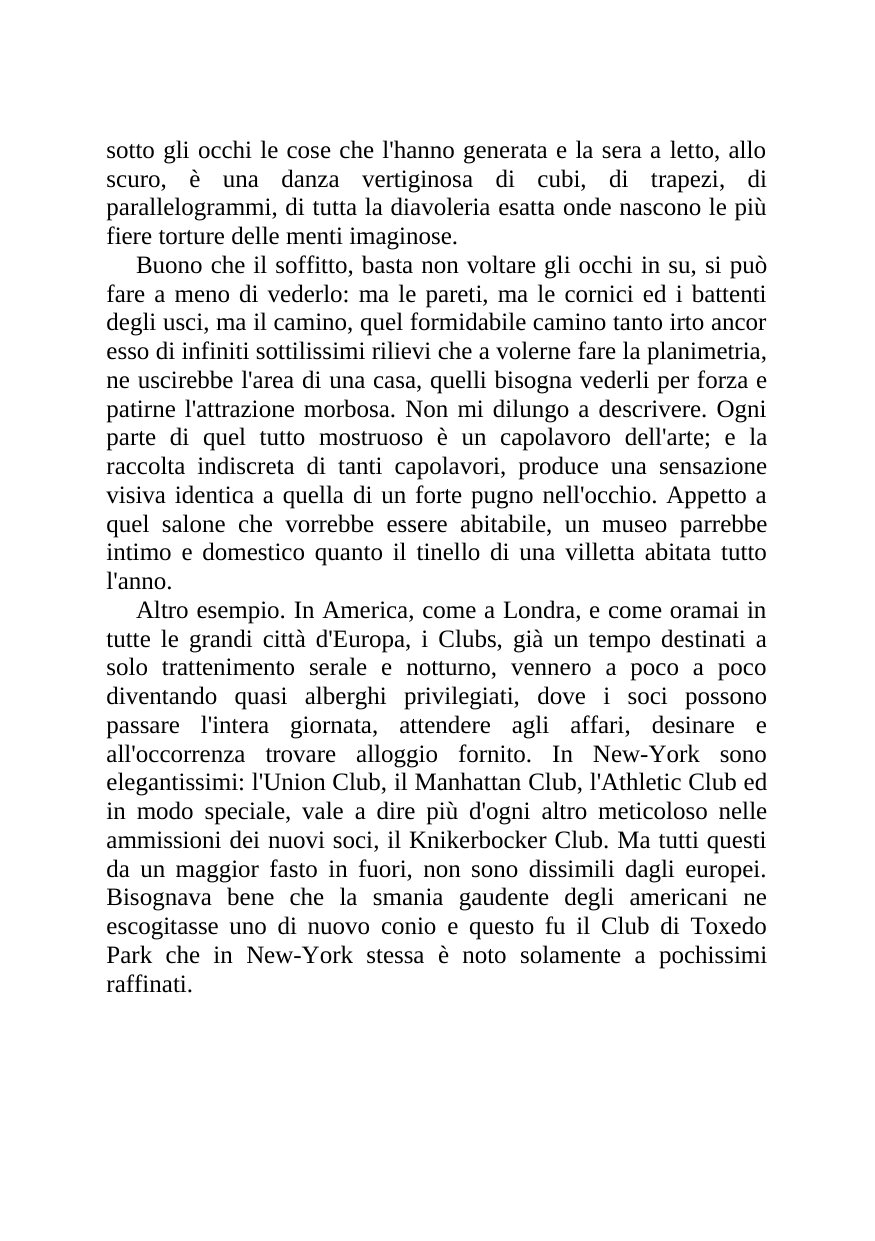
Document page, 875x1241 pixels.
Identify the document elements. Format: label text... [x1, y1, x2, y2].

text sotto gli occhi le cose che l'hanno generata e la sera a letto, allo scuro, è una danza vertiginosa di cubi, di trapezi, di parallelogrammi, di tutta la diavoleria esatta onde nascono le più fiere torture delle menti imaginose. [106, 135, 768, 250]
text Buono che il soffitto, basta non voltare gli occhi in su, si può fare a meno di vederlo: ma le pareti, ma le cornici ed i battenti degli usci, ma il camino, quel formidabile camino tanto irto ancor esso di infiniti sottilissimi rilievi che a volerne fare la planimetria, ne uscirebbe l'area di una casa, quelli bisogna vederli per forza e patirne l'attrazione morbosa. Non mi dilungo a descrivere. Ogni parte di quel tutto mostruoso è un capolavoro dell'arte; e la raccolta indiscreta di tanti capolavori, produce una sensazione visiva identica a quella di un forte pugno nell'occhio. Appetto a quel salone che vorrebbe essere abitabile, un museo parrebbe intimo e domestico quanto il tinello di una villetta abitata tutto l'anno. [106, 250, 768, 595]
text Altro esempio. In America, come a Londra, e come oramai in tutte le grandi città d'Europa, i Clubs, già un tempo destinati a solo trattenimento serale e notturno, vennero a poco a poco diventando quasi alberghi privilegiati, dove i soci possono passare l'intera giornata, attendere agli affari, desinare e all'occorrenza trovare alloggio fornito. In New-York sono elegantissimi: l'Union Club, il Manhattan Club, l'Athletic Club ed in modo speciale, vale a dire più d'ogni altro meticoloso nelle ammissioni dei nuovi soci, il Knikerbocker Club. Ma tutti questi da un maggior fasto in fuori, non sono dissimili dagli europei. Bisognava bene che la smania gaudente degli americani ne escogitasse uno di nuovo conio e questo fu il Club di Toxedo Park che in New-York stessa è noto solamente a pochissimi raffinati. [106, 595, 768, 997]
